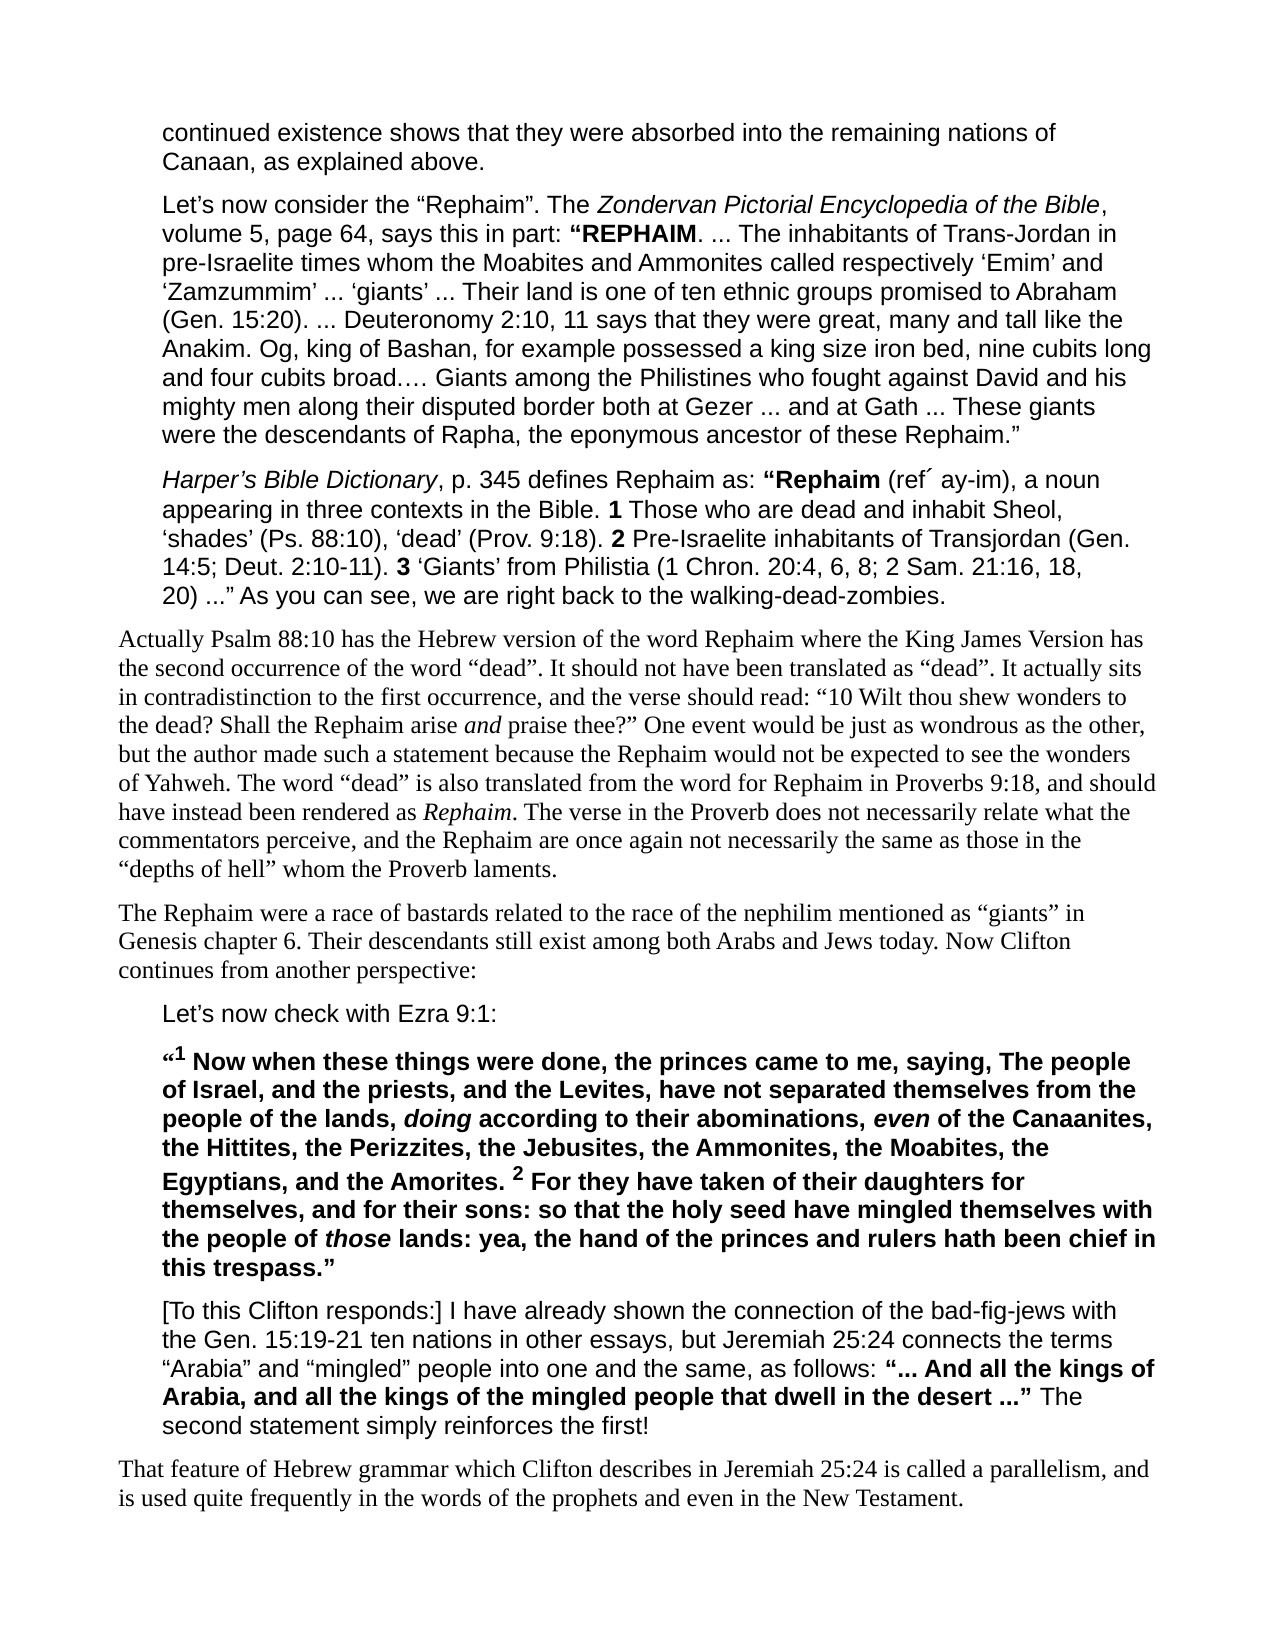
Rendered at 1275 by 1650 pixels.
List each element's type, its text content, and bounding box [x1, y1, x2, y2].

text “1 Now when these things were done, the princes came to me, saying, The people of Israel, and the priests, and the Levites, have not separated themselves from the people of the lands, doing according to their abominations, even of the Canaanites, the Hittites, the Perizzites, the Jebusites, the Ammonites, the Moabites, the Egyptians, and the Amorites. 2 For they have taken of their daughters for themselves, and for their sons: so that the holy seed have mingled themselves with the people of those lands: yea, the hand of the princes and rulers hath been chief in this trespass.” [162, 1042, 1157, 1282]
text The Rephaim were a race of bastards related to the race of the nephilim mentioned as “giants” in Genesis chapter 6. Their descendants still exist among both Arabs and Jews today. Now Clifton continues from another perspective: [118, 898, 1157, 984]
text Let’s now consider the “Rephaim”. The Zondervan Pictorial Encyclopedia of the Bible, volume 5, page 64, says this in part: “REPHAIM. ... The inhabitants of Trans-Jordan in pre-Israelite times whom the Moabites and Ammonites called respectively ‘Emim’ and ‘Zamzummim’ ... ‘giants’ ... Their land is one of ten ethnic groups promised to Abraham (Gen. 15:20). ... Deuteronomy 2:10, 11 says that they were great, many and tall like the Anakim. Og, king of Bashan, for example possessed a king size iron bed, nine cubits long and four cubits broad.… Giants among the Philistines who fought against David and his mighty men along their disputed border both at Gezer ... and at Gath ... These giants were the descendants of Rapha, the eponymous ancestor of these Rephaim.” [162, 190, 1157, 449]
text Harper’s Bible Dictionary, p. 345 defines Rephaim as: “Rephaim (ref´ ay-im), a noun appearing in three contexts in the Bible. 1 Those who are dead and inhabit Sheol, ‘shades’ (Ps. 88:10), ‘dead’ (Prov. 9:18). 2 Pre-Israelite inhabitants of Transjordan (Gen. 14:5; Deut. 2:10-11). 3 ‘Giants’ from Philistia (1 Chron. 20:4, 6, 8; 2 Sam. 21:16, 18, 20) ...” As you can see, we are right back to the walking-dead-zombies. [162, 463, 1157, 610]
text continued existence shows that they were absorbed into the remaining nations of Canaan, as explained above. [162, 118, 1157, 176]
text [To this Clifton responds:] I have already shown the connection of the bad-fig-jews with the Gen. 15:19-21 ten nations in other essays, but Jeremiah 25:24 connects the terms “Arabia” and “mingled” people into one and the same, as follows: “... And all the kings of Arabia, and all the kings of the mingled people that dwell in the desert ...” The second statement simply reinforces the first! [162, 1296, 1157, 1440]
text Actually Psalm 88:10 has the Hebrew version of the word Rephaim where the King James Version has the second occurrence of the word “dead”. It should not have been translated as “dead”. It actually sits in contradistinction to the first occurrence, and the verse should read: “10 Wilt thou shew wonders to the dead? Shall the Rephaim arise and praise thee?” One event would be just as wondrous as the other, but the author made such a statement because the Rephaim would not be expected to see the wonders of Yahweh. The word “dead” is also translated from the word for Rephaim in Proverbs 9:18, and should have instead been rendered as Rephaim. The verse in the Proverb does not necessarily relate what the commentators perceive, and the Rephaim are once again not necessarily the same as those in the “depths of hell” whom the Proverb laments. [118, 624, 1157, 883]
text Let’s now check with Ezra 9:1: [162, 998, 1157, 1027]
text That feature of Hebrew grammar which Clifton describes in Jeremiah 25:24 is called a parallelism, and is used quite frequently in the words of the prophets and even in the New Testament. [118, 1454, 1157, 1512]
